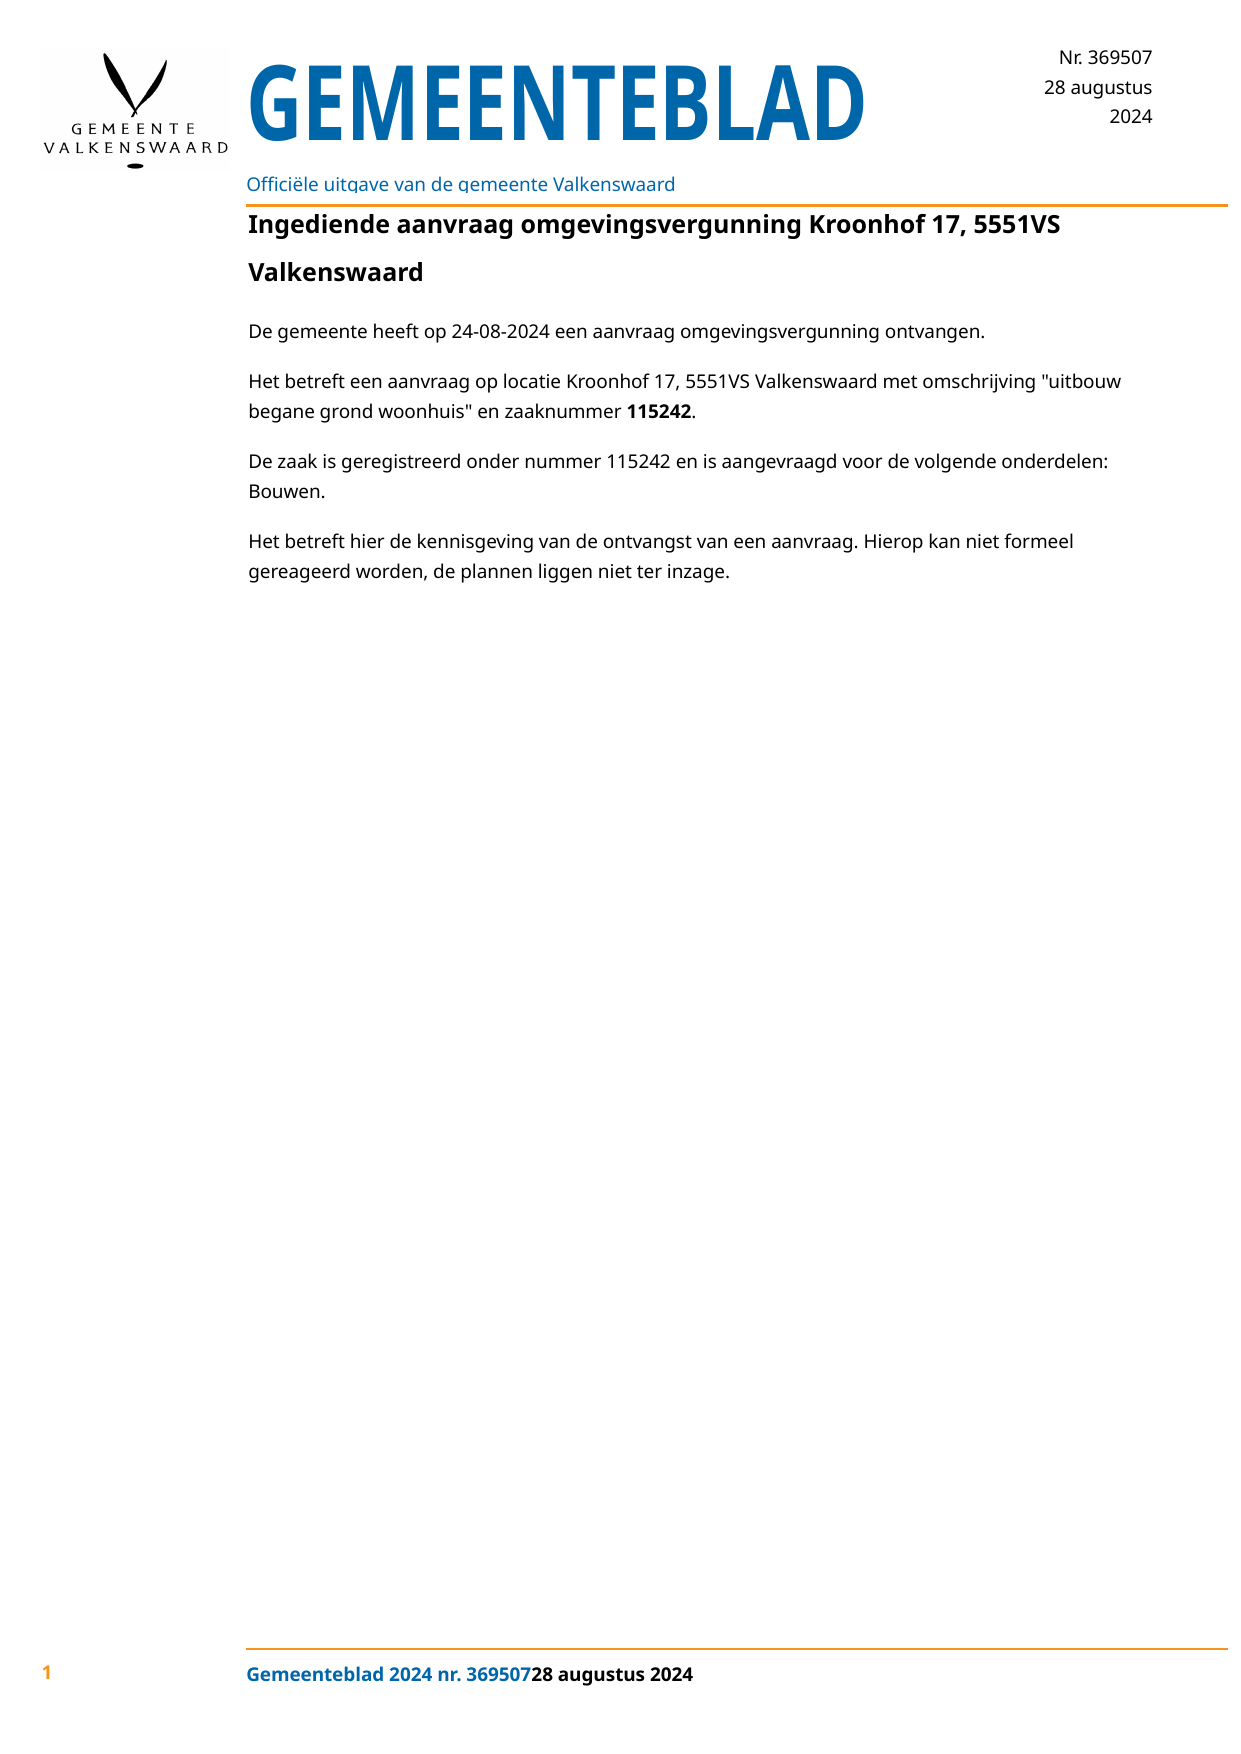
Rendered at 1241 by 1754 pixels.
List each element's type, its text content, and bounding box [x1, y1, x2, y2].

text Het betreft hier de kennisgeving van de ontvangst van een aanvraag. Hierop kan niet formeel gereageerd worden, de plannen liggen niet ter inzage. [248, 528, 1152, 584]
text Ingediende aanvraag omgevingsvergunning Kroonhof 17, 5551VS Valkenswaard [248, 207, 1152, 288]
text De zaak is geregistreerd onder nummer 115242 en is aangevraagd voor de volgende onderdelen: Bouwen. [248, 448, 1152, 504]
text De gemeente heeft op 24-08-2024 een aanvraag omgevingsvergunning ontvangen. [248, 318, 1152, 344]
picture [41, 47, 231, 172]
text Het betreft een aanvraag op locatie Kroonhof 17, 5551VS Valkenswaard met omschrijving "uitbouw begane grond woonhuis" en zaaknummer 115242. [248, 368, 1152, 424]
